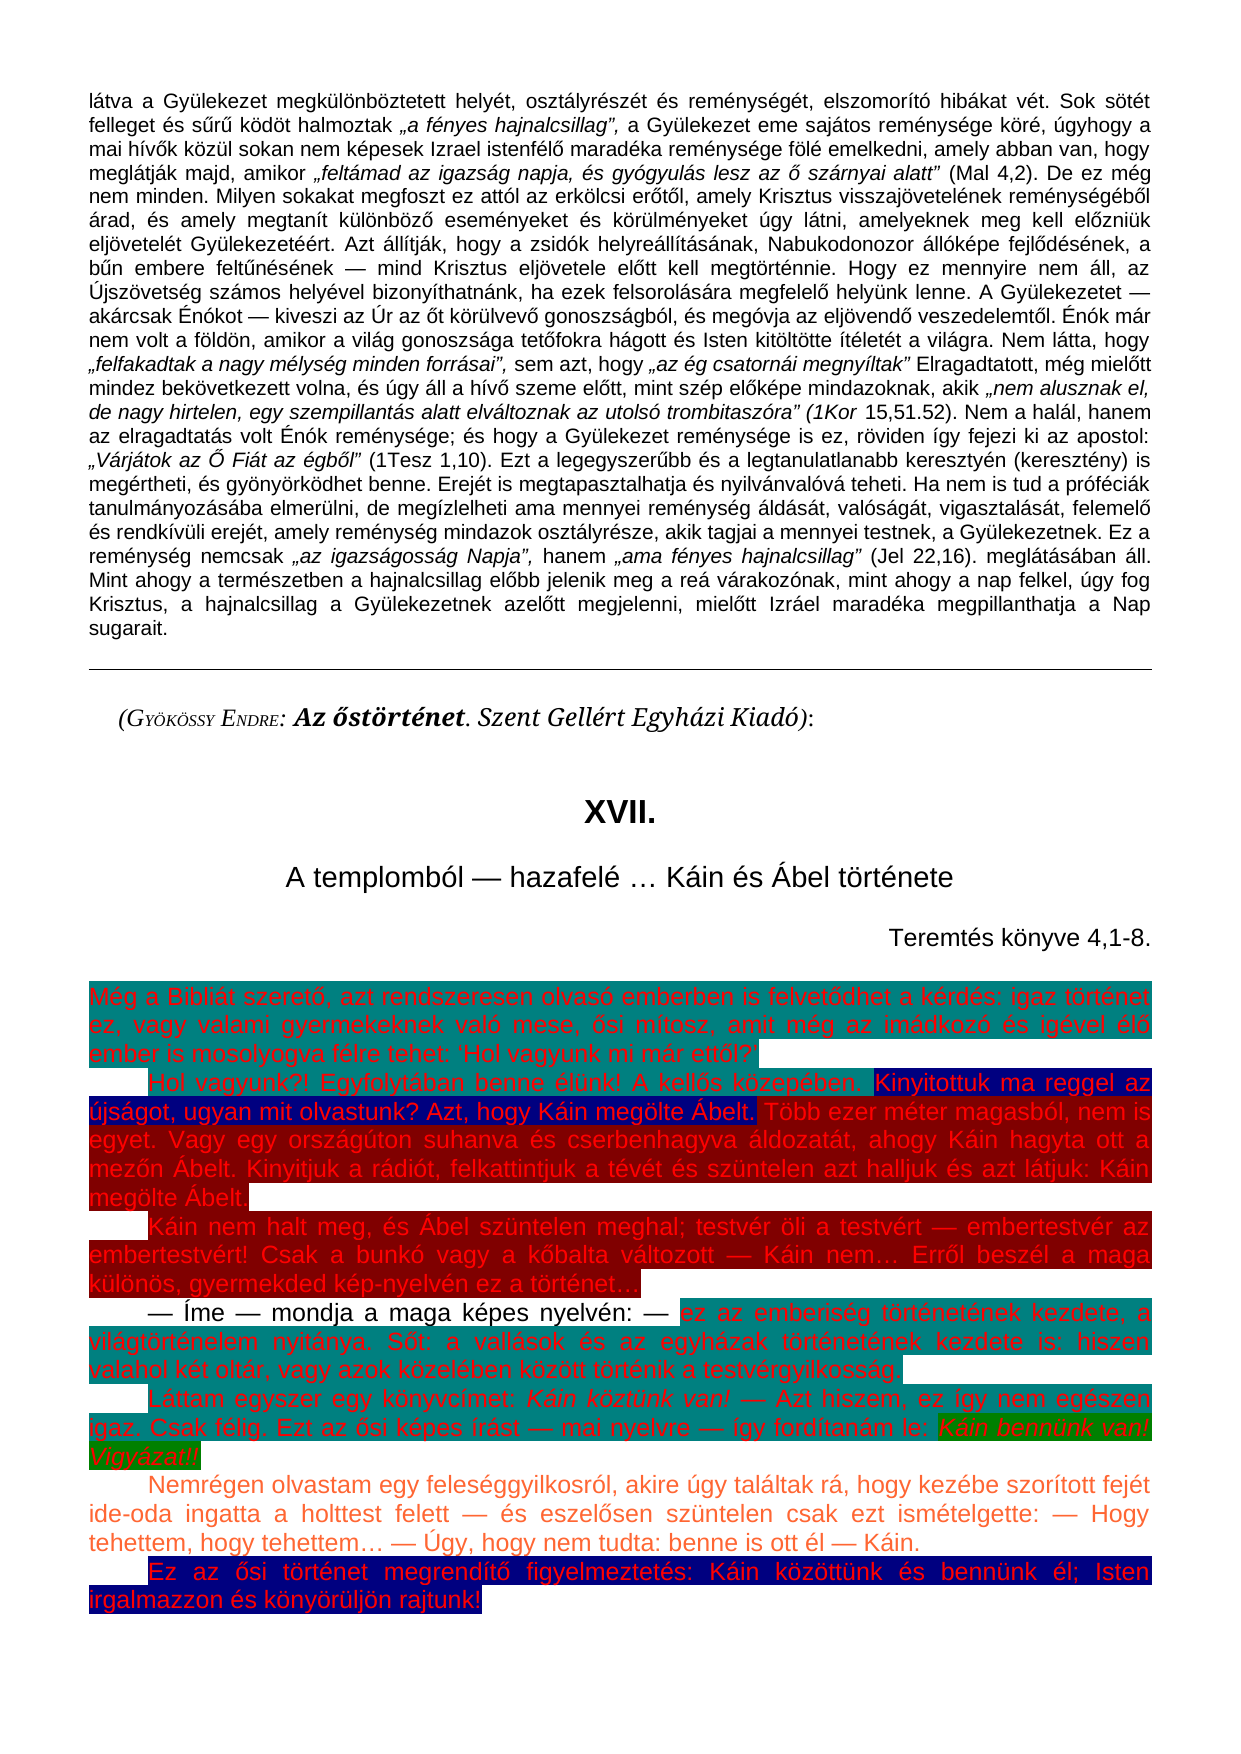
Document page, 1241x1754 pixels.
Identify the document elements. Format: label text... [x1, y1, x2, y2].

text Hol vagyunk?! Egyfolytában benne élünk! A kellős közepében. Kinyitottuk ma reggel az újságot, ugyan mit olvastunk? Azt, hogy Káin megölte Ábelt. Több ezer méter magasból, nem is egyet. Vagy egy országúton suhanva és cserbenhagyva áldozatát, ahogy Káin hagyta ott a mezőn Ábelt. Kinyitjuk a rádiót, felkattintjuk a tévét és szüntelen azt halljuk és azt látjuk: Káin megölte Ábelt. [88, 1068, 1152, 1211]
text A templomból — hazafelé … Káin és Ábel története [88, 860, 1152, 894]
text — Íme — mondja a maga képes nyelvén: — ez az emberiség történetének kezdete, a világtörténelem nyitánya. Sőt: a vallások és az egyházak történetének kezdete is: hiszen valahol két oltár, vagy azok közelében között történik a testvérgyilkosság. [88, 1298, 1152, 1384]
text Teremtés könyve 4,1-8. [88, 923, 1152, 952]
text Nemrégen olvastam egy feleséggyilkosról, akire úgy találtak rá, hogy kezébe szorított fejét ide-oda ingatta a holttest felett — és eszelősen szüntelen csak ezt ismételgette: — Hogy tehettem, hogy tehettem… — Úgy, hogy nem tudta: benne is ott él — Káin. [88, 1470, 1152, 1556]
text Még a Bibliát szerető, azt rendszeresen olvasó emberben is felvetődhet a kérdés: igaz történet ez, vagy valami gyermekeknek való mese, ősi mítosz, amit még az imádkozó és igével élő ember is mosolyogva félre tehet: ‘Hol vagyunk mi már ettől?’ [88, 981, 1152, 1068]
text XVII. [88, 792, 1152, 831]
text (Gyökössy Endre: Az őstörténet. Szent Gellért Egyházi Kiadó): [88, 670, 1152, 763]
text Láttam egyszer egy könyvcímet: Káin köztünk van! — Azt hiszem, ez így nem egészen igaz. Csak félig. Ezt az ősi képes írást — mai nyelvre — így fordítanám le: Káin bennünk van! Vigyázat!! [88, 1384, 1152, 1470]
text látva a Gyülekezet megkülönböztetett helyét, osztályrészét és reménységét, elszomorító hibákat vét. Sok sötét felleget és sűrű ködöt halmoztak „a fényes hajnalcsillag”, a Gyülekezet eme sajátos reménysége köré, úgyhogy a mai hívők közül sokan nem képesek Izrael istenfélő maradéka reménysége fölé emelkedni, amely abban van, hogy meglátják majd, amikor „feltámad az igazság napja, és gyógyulás lesz az ő szárnyai alatt” (Mal 4,2). De ez még nem minden. Milyen sokakat megfoszt ez attól az erkölcsi erőtől, amely Krisztus visszajövetelének reménységéből árad, és amely megtanít különböző eseményeket és körülményeket úgy látni, amelyeknek meg kell előzniük eljövetelét Gyülekezetéért. Azt állítják, hogy a zsidók helyreállításának, Nabukodonozor állóképe fejlődésének, a bűn embere feltűnésének — mind Krisztus eljövetele előtt kell megtörténnie. Hogy ez mennyire nem áll, az Újszövetség számos helyével bizonyíthatnánk, ha ezek felsorolására megfelelő helyünk lenne. A Gyülekezetet — akárcsak Énókot — kiveszi az Úr az őt körülvevő gonoszságból, és megóvja az eljövendő veszedelemtől. Énók már nem volt a földön, amikor a világ gonoszsága tetőfokra hágott és Isten kitöltötte ítéletét a világra. Nem látta, hogy „felfakadtak a nagy mélység minden forrásai”, sem azt, hogy „az ég csatornái megnyíltak” Elragadtatott, még mielőtt mindez bekövetkezett volna, és úgy áll a hívő szeme előtt, mint szép előképe mindazoknak, akik „nem alusznak el, de nagy hirtelen, egy szempillantás alatt elváltoznak az utolsó trombitaszóra” (1Kor 15,51.52). Nem a halál, hanem az elragadtatás volt Énók reménysége; és hogy a Gyülekezet reménysége is ez, röviden így fejezi ki az apostol: „Várjátok az Ő Fiát az égből” (1Tesz 1,10). Ezt a legegyszerűbb és a legtanulatlanabb keresztyén (keresztény) is megértheti, és gyönyörködhet benne. Erejét is megtapasztalhatja és nyilvánvalóvá teheti. Ha nem is tud a próféciák tanulmányozásába elmerülni, de megízlelheti ama mennyei reménység áldását, valóságát, vigasztalását, felemelő és rendkívüli erejét, amely reménység mindazok osztályrésze, akik tagjai a mennyei testnek, a Gyülekezetnek. Ez a reménység nemcsak „az igazságosság Napja”, hanem „ama fényes hajnalcsillag” (Jel 22,16). meglátásában áll. Mint ahogy a természetben a hajnalcsillag előbb jelenik meg a reá várakozónak, mint ahogy a nap felkel, úgy fog Krisztus, a hajnalcsillag a Gyülekezetnek azelőtt megjelenni, mielőtt Izráel maradéka megpillanthatja a Nap sugarait. [88, 88, 1152, 639]
text Káin nem halt meg, és Ábel szüntelen meghal; testvér öli a testvért — embertestvér az embertestvért! Csak a bunkó vagy a kőbalta változott — Káin nem… Erről beszél a maga különös, gyermekded kép-nyelvén ez a történet… [88, 1211, 1152, 1298]
text Ez az ősi történet megrendítő figyelmeztetés: Káin közöttünk és bennünk él; Isten irgalmazzon és könyörüljön rajtunk! [88, 1556, 1152, 1614]
